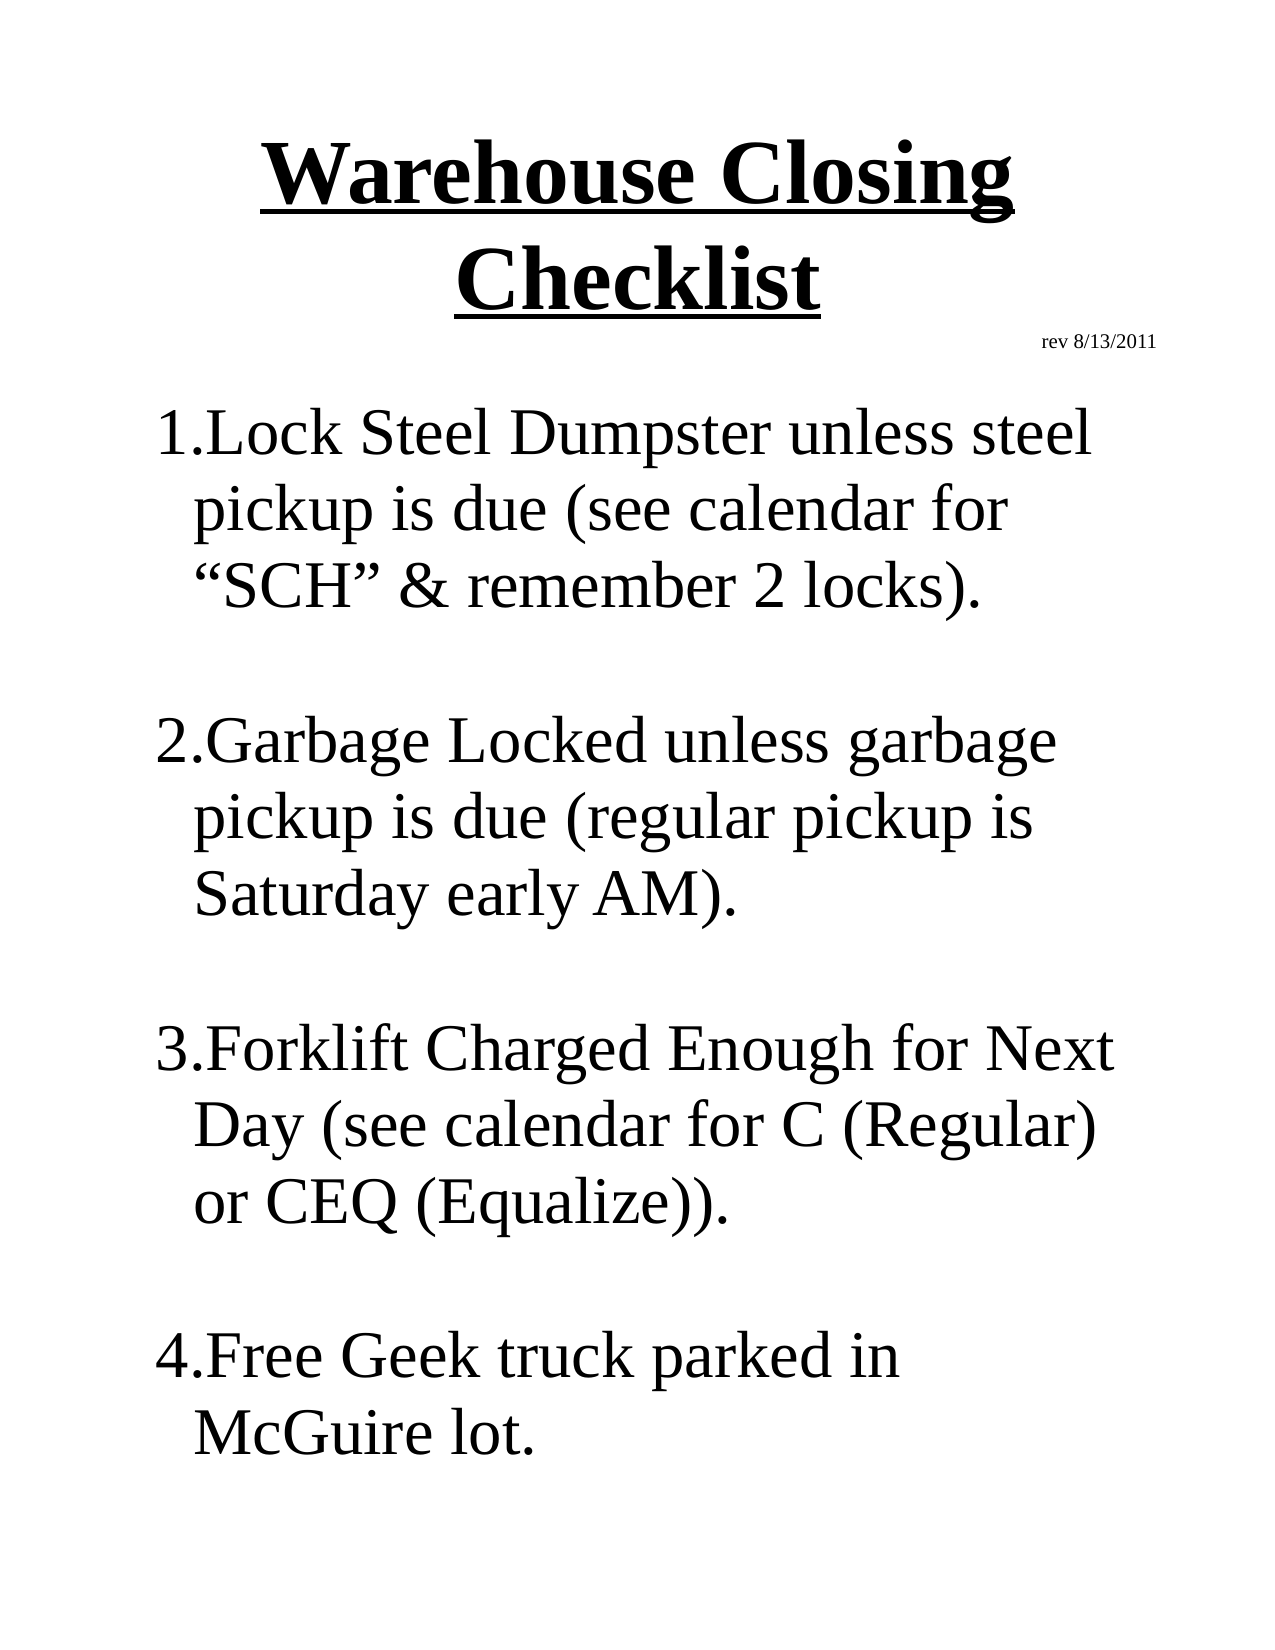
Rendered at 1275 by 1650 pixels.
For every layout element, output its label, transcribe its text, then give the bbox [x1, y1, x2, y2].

text rev 8/13/2011 [118, 329, 1157, 353]
list Lock Steel Dumpster unless steel pickup is due (see calendar for “SCH” & remember 2 locks). [156, 392, 1157, 622]
list Garbage Locked unless garbage pickup is due (regular pickup is Saturday early AM). [156, 700, 1157, 930]
list Free Geek truck parked in McGuire lot. [156, 1316, 1157, 1469]
list Forklift Charged Enough for Next Day (see calendar for C (Regular) or CEQ (Equalize)). [156, 1008, 1157, 1238]
text Warehouse Closing Checklist [118, 118, 1157, 329]
